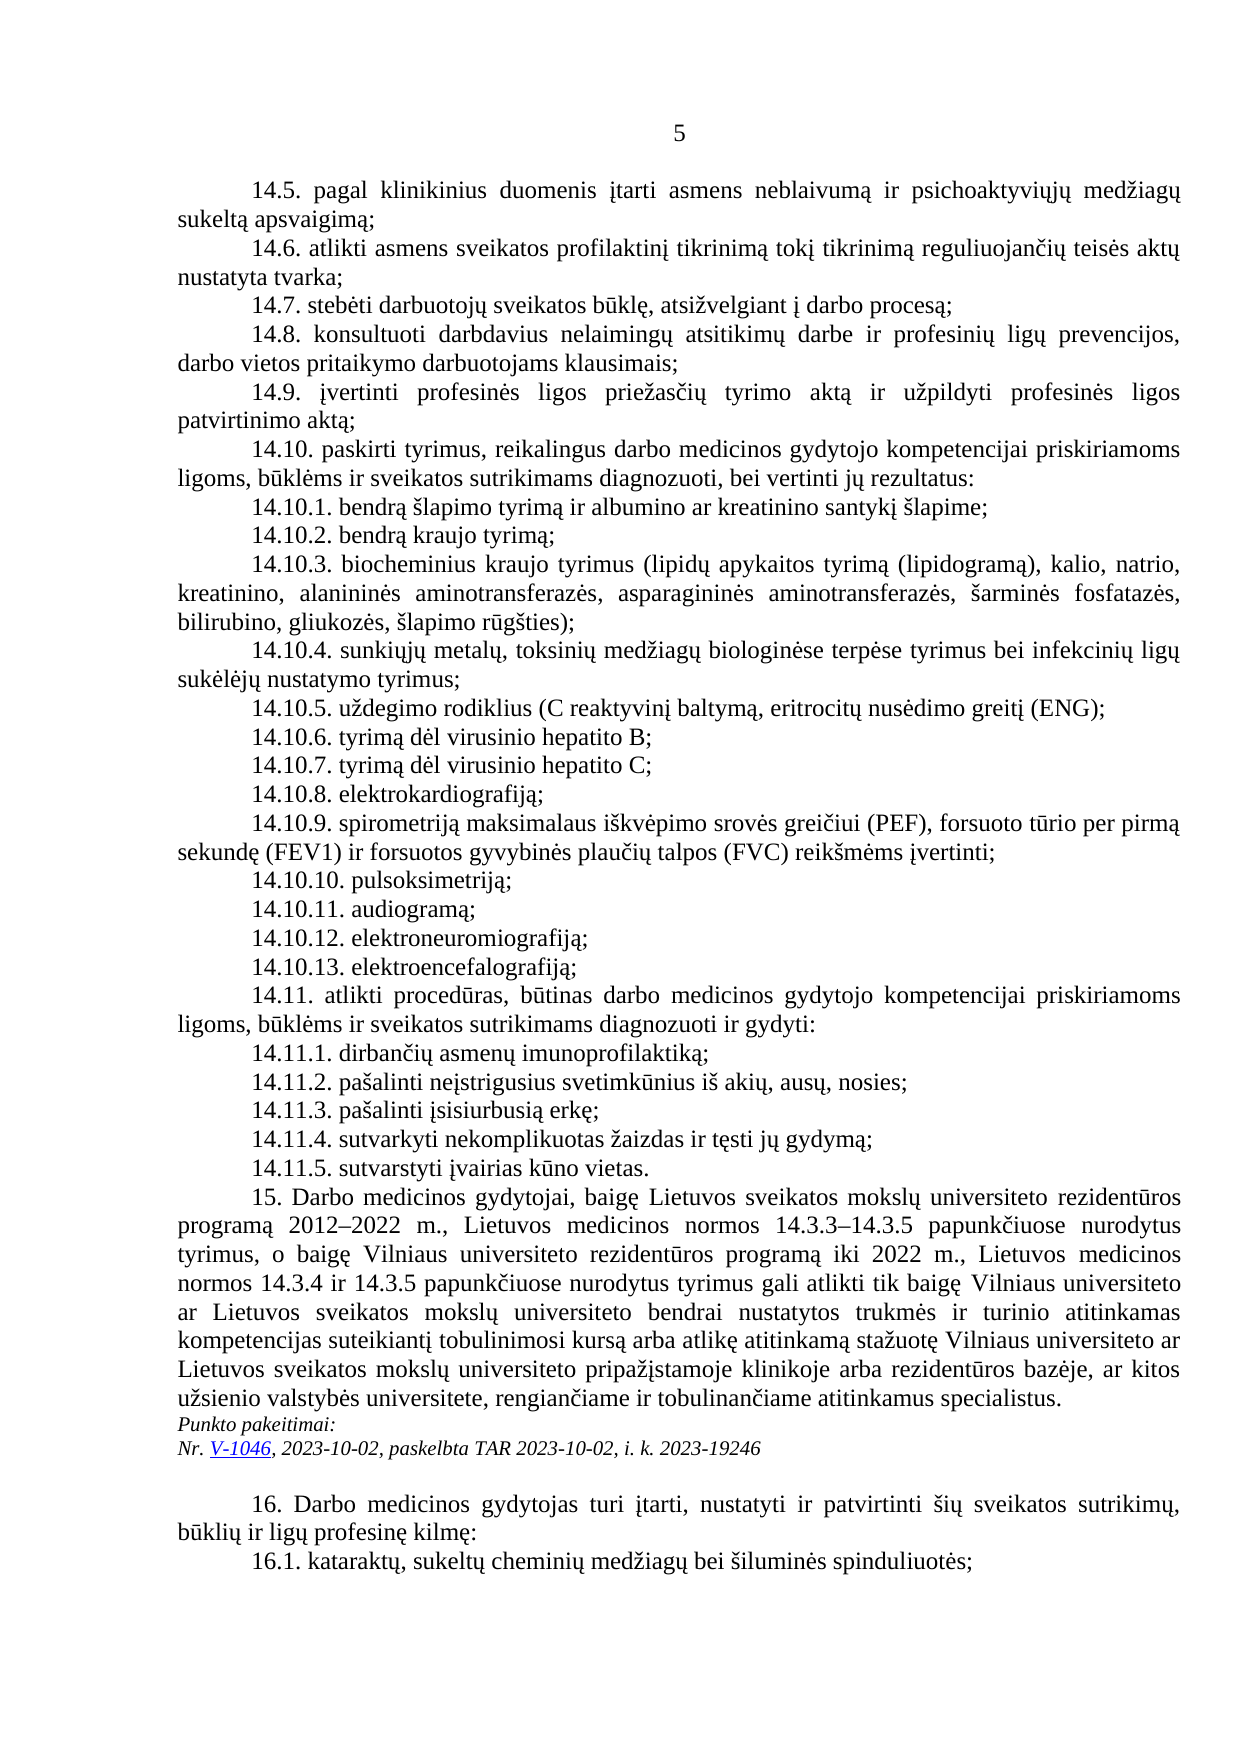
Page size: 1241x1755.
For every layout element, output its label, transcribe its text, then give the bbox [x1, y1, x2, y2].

text Punkto pakeitimai: [177, 1412, 1181, 1436]
text 14.10.8. elektrokardiografiją; [177, 779, 1181, 808]
text 14.10.9. spirometriją maksimalaus iškvėpimo srovės greičiui (PEF), forsuoto tūrio per pirmą sekundę (FEV1) ir forsuotos gyvybinės plaučių talpos (FVC) reikšmėms įvertinti; [177, 808, 1181, 866]
text Nr. V-1046, 2023-10-02, paskelbta TAR 2023-10-02, i. k. 2023-19246 [177, 1436, 1181, 1460]
text 14.10.2. bendrą kraujo tyrimą; [177, 521, 1181, 549]
text 14.10.10. pulsoksimetriją; [177, 866, 1181, 894]
text 14.10.6. tyrimą dėl virusinio hepatito B; [177, 722, 1181, 751]
text 14.7. stebėti darbuotojų sveikatos būklę, atsižvelgiant į darbo procesą; [177, 291, 1181, 319]
text 14.10.11. audiogramą; [177, 894, 1181, 923]
text 14.11.1. dirbančių asmenų imunoprofilaktiką; [177, 1038, 1181, 1067]
text 14.6. atlikti asmens sveikatos profilaktinį tikrinimą tokį tikrinimą reguliuojančių teisės aktų nustatyta tvarka; [177, 233, 1181, 291]
text 14.9. įvertinti profesinės ligos priežasčių tyrimo aktą ir užpildyti profesinės ligos patvirtinimo aktą; [177, 377, 1181, 434]
text 14.10.3. biocheminius kraujo tyrimus (lipidų apykaitos tyrimą (lipidogramą), kalio, natrio, kreatinino, alanininės aminotransferazės, asparagininės aminotransferazės, šarminės fosfatazės, bilirubino, gliukozės, šlapimo rūgšties); [177, 549, 1181, 636]
text 14.10.7. tyrimą dėl virusinio hepatito C; [177, 751, 1181, 779]
text 14.10.12. elektroneuromiografiją; [177, 923, 1181, 952]
text 16.1. kataraktų, sukeltų cheminių medžiagų bei šiluminės spinduliuotės; [177, 1546, 1181, 1575]
text 14.11.3. pašalinti įsisiurbusią erkę; [177, 1096, 1181, 1124]
text 14.10.4. sunkiųjų metalų, toksinių medžiagų biologinėse terpėse tyrimus bei infekcinių ligų sukėlėjų nustatymo tyrimus; [177, 636, 1181, 693]
text 14.11. atlikti procedūras, būtinas darbo medicinos gydytojo kompetencijai priskiriamoms ligoms, būklėms ir sveikatos sutrikimams diagnozuoti ir gydyti: [177, 981, 1181, 1038]
text 14.10.5. uždegimo rodiklius (C reaktyvinį baltymą, eritrocitų nusėdimo greitį (ENG); [177, 693, 1181, 722]
text 14.8. konsultuoti darbdavius nelaimingų atsitikimų darbe ir profesinių ligų prevencijos, darbo vietos pritaikymo darbuotojams klausimais; [177, 319, 1181, 377]
text 14.11.2. pašalinti neįstrigusius svetimkūnius iš akių, ausų, nosies; [177, 1067, 1181, 1096]
text 15. Darbo medicinos gydytojai, baigę Lietuvos sveikatos mokslų universiteto rezidentūros programą 2012–2022 m., Lietuvos medicinos normos 14.3.3–14.3.5 papunkčiuose nurodytus tyrimus, o baigę Vilniaus universiteto rezidentūros programą iki 2022 m., Lietuvos medicinos normos 14.3.4 ir 14.3.5 papunkčiuose nurodytus tyrimus gali atlikti tik baigę Vilniaus universiteto ar Lietuvos sveikatos mokslų universiteto bendrai nustatytos trukmės ir turinio atitinkamas kompetencijas suteikiantį tobulinimosi kursą arba atlikę atitinkamą stažuotę Vilniaus universiteto ar Lietuvos sveikatos mokslų universiteto pripažįstamoje klinikoje arba rezidentūros bazėje, ar kitos užsienio valstybės universitete, rengiančiame ir tobulinančiame atitinkamus specialistus. [177, 1182, 1181, 1412]
text 14.10.13. elektroencefalografiją; [177, 952, 1181, 981]
text 14.5. pagal klinikinius duomenis įtarti asmens neblaivumą ir psichoaktyviųjų medžiagų sukeltą apsvaigimą; [177, 176, 1181, 233]
text 14.10.1. bendrą šlapimo tyrimą ir albumino ar kreatinino santykį šlapime; [177, 492, 1181, 521]
text 16. Darbo medicinos gydytojas turi įtarti, nustatyti ir patvirtinti šių sveikatos sutrikimų, būklių ir ligų profesinę kilmę: [177, 1489, 1181, 1546]
text 14.11.4. sutvarkyti nekomplikuotas žaizdas ir tęsti jų gydymą; [177, 1124, 1181, 1153]
text 14.11.5. sutvarstyti įvairias kūno vietas. [177, 1153, 1181, 1182]
text 14.10. paskirti tyrimus, reikalingus darbo medicinos gydytojo kompetencijai priskiriamoms ligoms, būklėms ir sveikatos sutrikimams diagnozuoti, bei vertinti jų rezultatus: [177, 434, 1181, 492]
